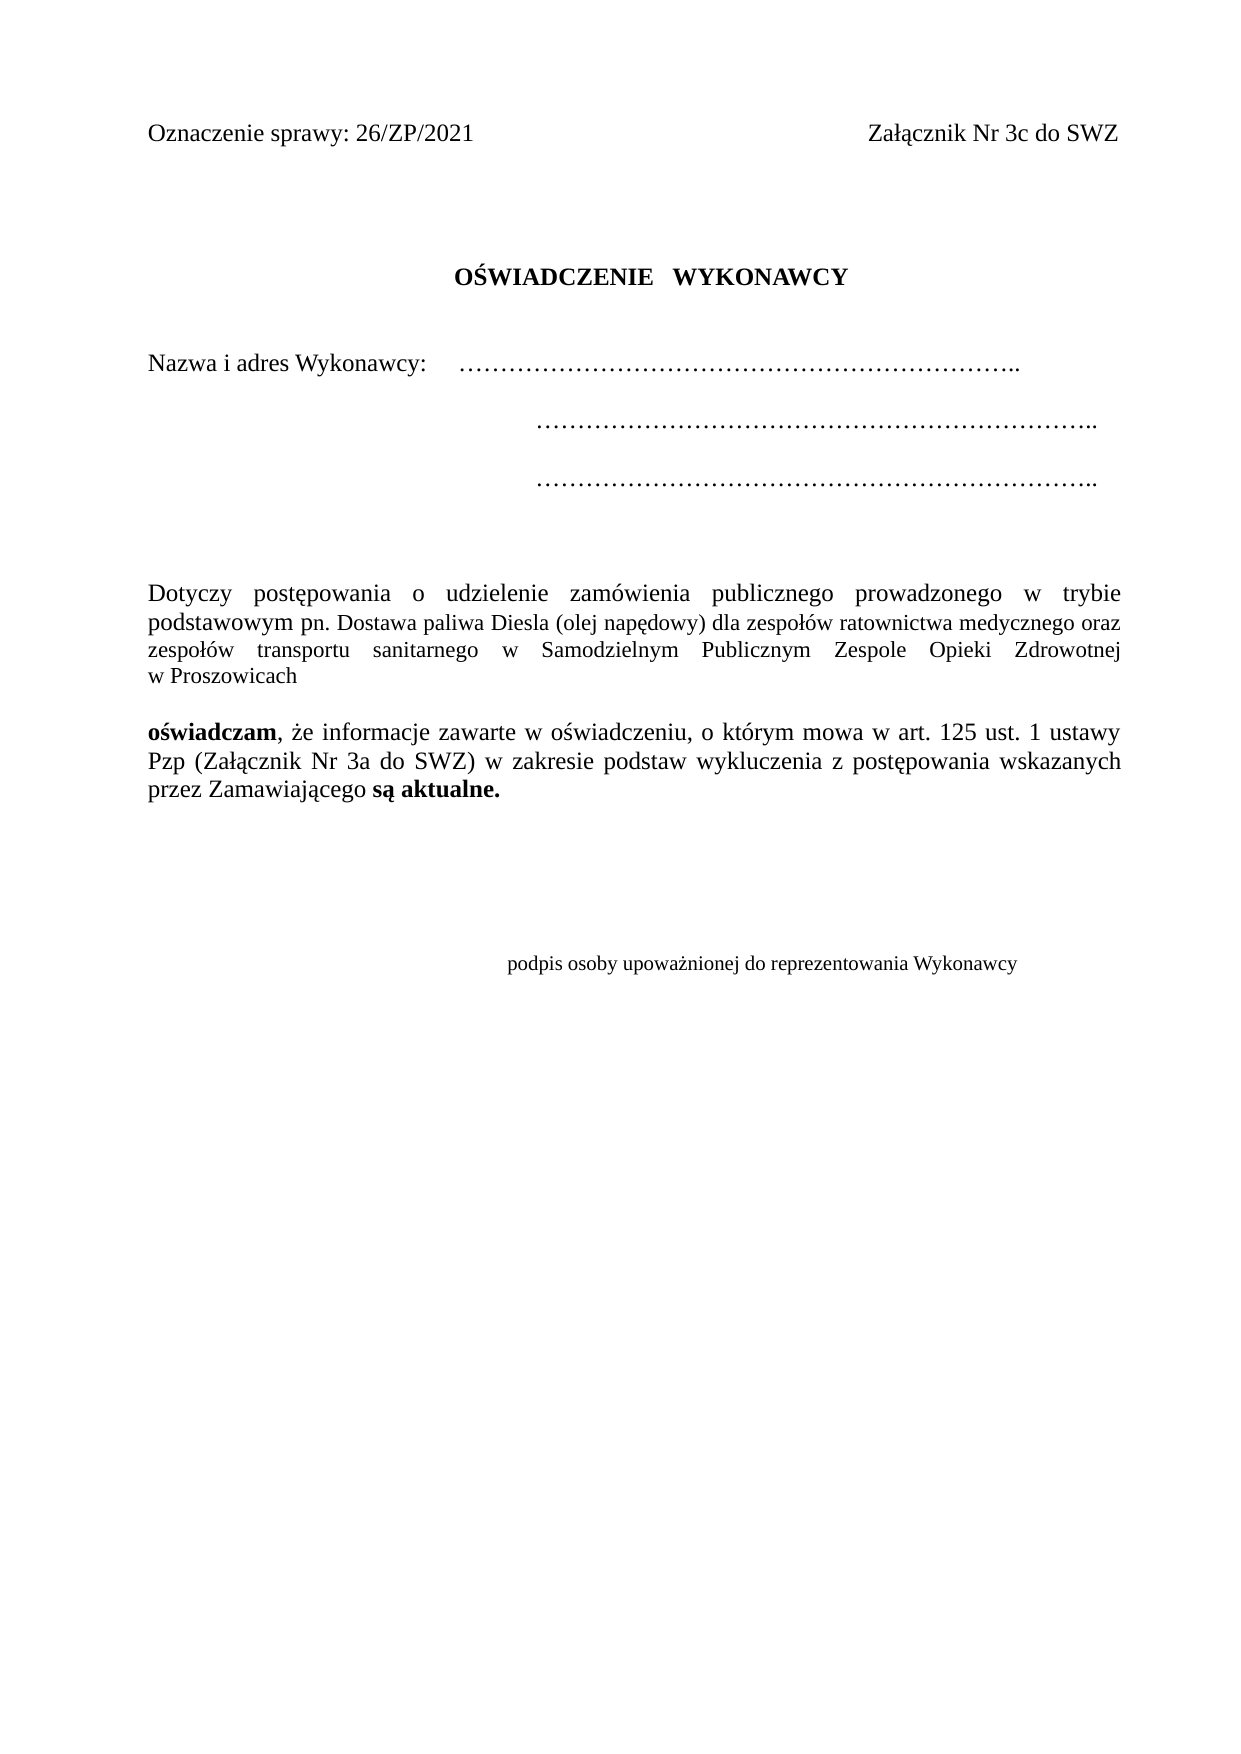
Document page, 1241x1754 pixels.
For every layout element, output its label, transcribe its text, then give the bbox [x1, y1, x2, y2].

text Dotyczy postępowania o udzielenie zamówienia publicznego prowadzonego w trybie podstawowym pn. Dostawa paliwa Diesla (olej napędowy) dla zespołów ratownictwa medycznego oraz zespołów transportu sanitarnego w Samodzielnym Publicznym Zespole Opieki Zdrowotnej w Proszowicach [148, 578, 1122, 688]
text podpis osoby upoważnionej do reprezentowania Wykonawcy [148, 947, 1122, 976]
text OŚWIADCZENIE WYKONAWCY [148, 262, 1122, 291]
text oświadczam, że informacje zawarte w oświadczeniu, o którym mowa w art. 125 ust. 1 ustawy Pzp (Załącznik Nr 3a do SWZ) w zakresie podstaw wykluczenia z postępowania wskazanych przez Zamawiającego są aktualne. [148, 717, 1122, 803]
text ………………………………………………………….. [148, 406, 1122, 434]
text ………………………………………………………….. [148, 463, 1122, 492]
text Oznaczenie sprawy: 26/ZP/2021 Załącznik Nr 3c do SWZ [148, 118, 1122, 147]
text Nazwa i adres Wykonawcy: ………………………………………………………….. [148, 348, 1122, 377]
